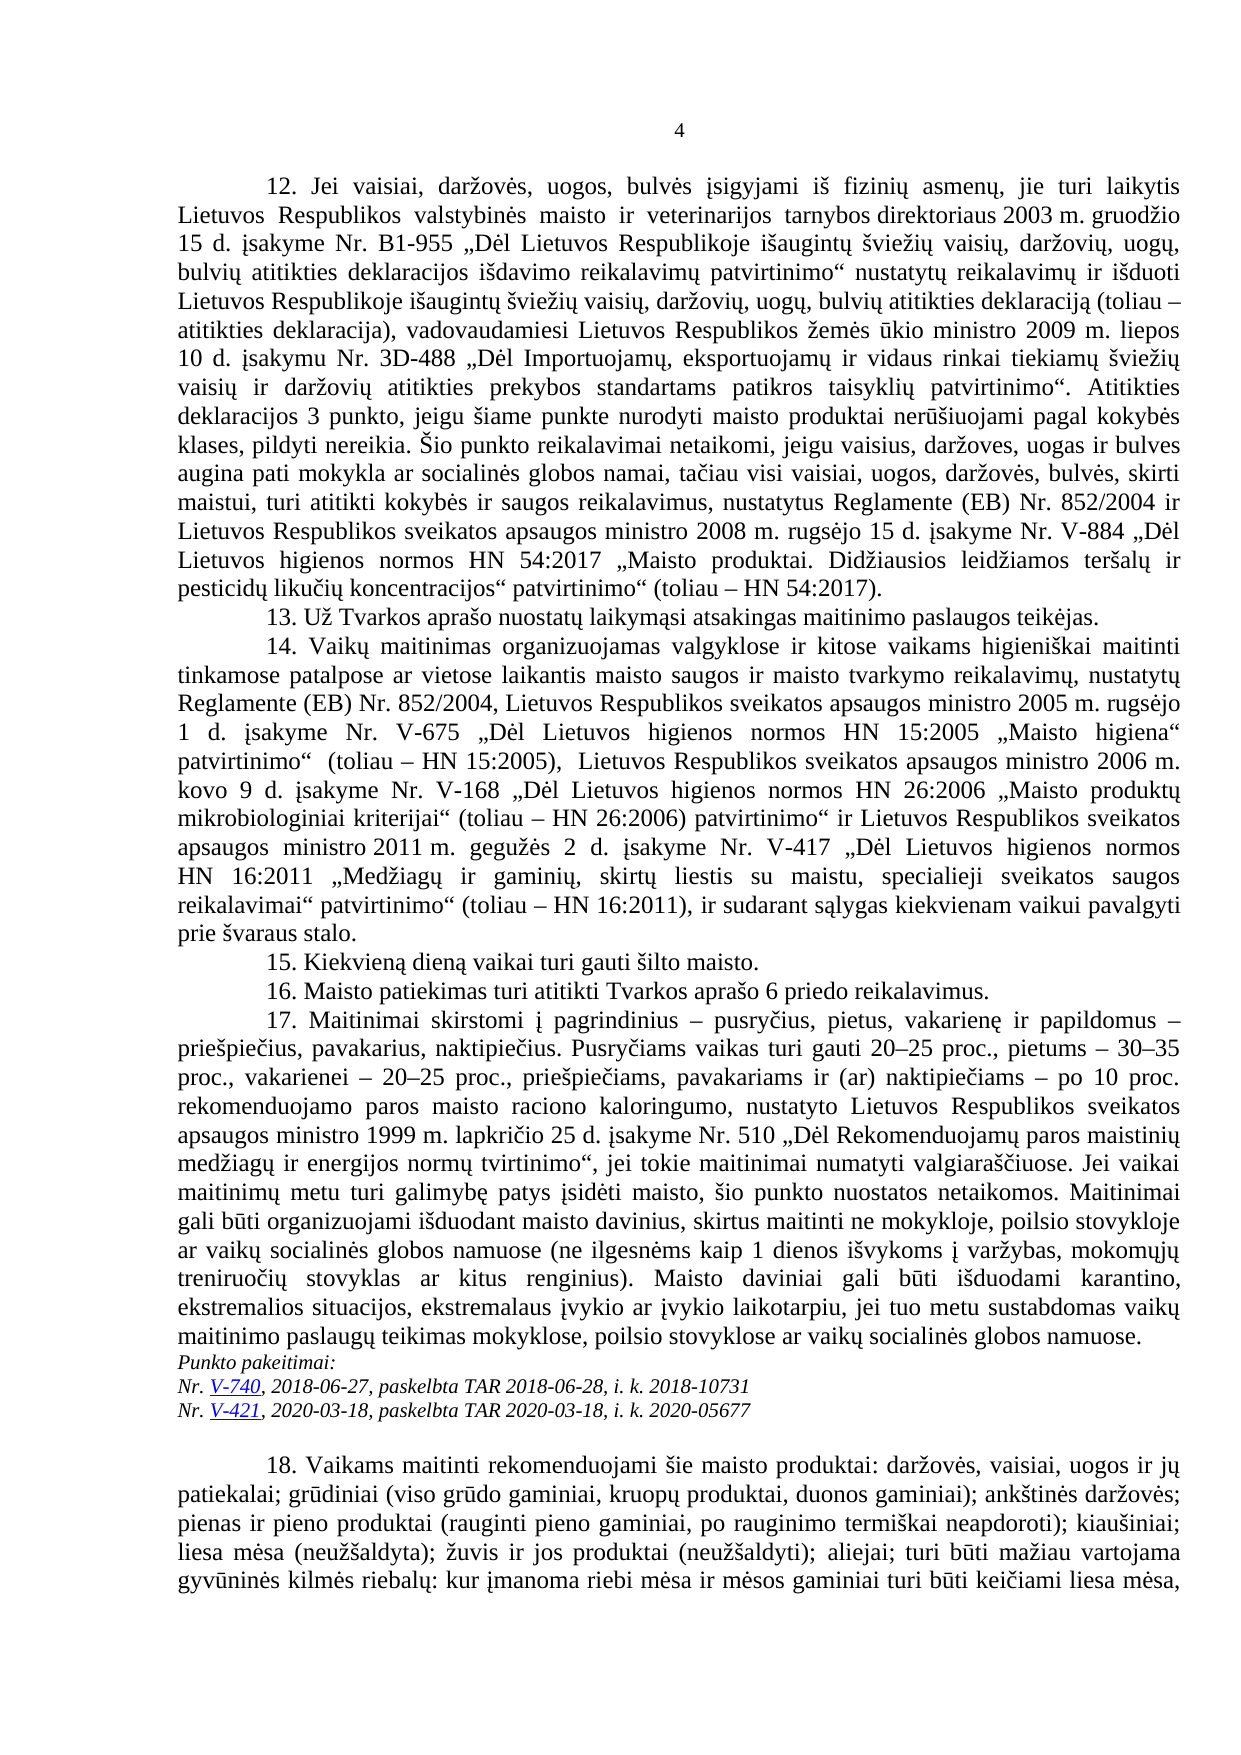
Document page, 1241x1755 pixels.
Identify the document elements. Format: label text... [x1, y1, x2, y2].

text 18. Vaikams maitinti rekomenduojami šie maisto produktai: daržovės, vaisiai, uogos ir jų patiekalai; grūdiniai (viso grūdo gaminiai, kruopų produktai, duonos gaminiai); ankštinės daržovės; pienas ir pieno produktai (rauginti pieno gaminiai, po rauginimo termiškai neapdoroti); kiaušiniai; liesa mėsa (neužšaldyta); žuvis ir jos produktai (neužšaldyti); aliejai; turi būti mažiau vartojama gyvūninės kilmės riebalų: kur įmanoma riebi mėsa ir mėsos gaminiai turi būti keičiami liesa mėsa, [177, 1451, 1181, 1594]
text 13. Už Tvarkos aprašo nuostatų laikymąsi atsakingas maitinimo paslaugos teikėjas. [177, 602, 1181, 631]
text 17. Maitinimai skirstomi į pagrindinius ‒ pusryčius, pietus, vakarienę ir papildomus ‒ priešpiečius, pavakarius, naktipiečius. Pusryčiams vaikas turi gauti 20–25 proc., pietums – 30–35 proc., vakarienei – 20–25 proc., priešpiečiams, pavakariams ir (ar) naktipiečiams – po 10 proc. rekomenduojamo paros maisto raciono kaloringumo, nustatyto Lietuvos Respublikos sveikatos apsaugos ministro 1999 m. lapkričio 25 d. įsakyme Nr. 510 „Dėl Rekomenduojamų paros maistinių medžiagų ir energijos normų tvirtinimo“, jei tokie maitinimai numatyti valgiaraščiuose. Jei vaikai maitinimų metu turi galimybę patys įsidėti maisto, šio punkto nuostatos netaikomos. Maitinimai gali būti organizuojami išduodant maisto davinius, skirtus maitinti ne mokykloje, poilsio stovykloje ar vaikų socialinės globos namuose (ne ilgesnėms kaip 1 dienos išvykoms į varžybas, mokomųjų treniruočių stovyklas ar kitus renginius). Maisto daviniai gali būti išduodami karantino, ekstremalios situacijos, ekstremalaus įvykio ar įvykio laikotarpiu, jei tuo metu sustabdomas vaikų maitinimo paslaugų teikimas mokyklose, poilsio stovyklose ar vaikų socialinės globos namuose. [177, 1005, 1181, 1350]
text 14. Vaikų maitinimas organizuojamas valgyklose ir kitose vaikams higieniškai maitinti tinkamose patalpose ar vietose laikantis maisto saugos ir maisto tvarkymo reikalavimų, nustatytų Reglamente (EB) Nr. 852/2004, Lietuvos Respublikos sveikatos apsaugos ministro 2005 m. rugsėjo 1 d. įsakyme Nr. V-675 „Dėl Lietuvos higienos normos HN 15:2005 „Maisto higiena“ patvirtinimo“ (toliau ‒ HN 15:2005), Lietuvos Respublikos sveikatos apsaugos ministro 2006 m. kovo 9 d. įsakyme Nr. V-168 „Dėl Lietuvos higienos normos HN 26:2006 „Maisto produktų mikrobiologiniai kriterijai“ (toliau ‒ HN 26:2006) patvirtinimo“ ir Lietuvos Respublikos sveikatos apsaugos ministro 2011 m. gegužės 2 d. įsakyme Nr. V-417 „Dėl Lietuvos higienos normos HN 16:2011 „Medžiagų ir gaminių, skirtų liestis su maistu, specialieji sveikatos saugos reikalavimai“ patvirtinimo“ (toliau ‒ HN 16:2011), ir sudarant sąlygas kiekvienam vaikui pavalgyti prie švaraus stalo. [177, 631, 1181, 947]
text 12. Jei vaisiai, daržovės, uogos, bulvės įsigyjami iš fizinių asmenų, jie turi laikytis Lietuvos Respublikos valstybinės maisto ir veterinarijos tarnybos direktoriaus 2003 m. gruodžio 15 d. įsakyme Nr. B1-955 „Dėl Lietuvos Respublikoje išaugintų šviežių vaisių, daržovių, uogų, bulvių atitikties deklaracijos išdavimo reikalavimų patvirtinimo“ nustatytų reikalavimų ir išduoti Lietuvos Respublikoje išaugintų šviežių vaisių, daržovių, uogų, bulvių atitikties deklaraciją (toliau ‒ atitikties deklaracija), vadovaudamiesi Lietuvos Respublikos žemės ūkio ministro 2009 m. liepos 10 d. įsakymu Nr. 3D-488 „Dėl Importuojamų, eksportuojamų ir vidaus rinkai tiekiamų šviežių vaisių ir daržovių atitikties prekybos standartams patikros taisyklių patvirtinimo“. Atitikties deklaracijos 3 punkto, jeigu šiame punkte nurodyti maisto produktai nerūšiuojami pagal kokybės klases, pildyti nereikia. Šio punkto reikalavimai netaikomi, jeigu vaisius, daržoves, uogas ir bulves augina pati mokykla ar socialinės globos namai, tačiau visi vaisiai, uogos, daržovės, bulvės, skirti maistui, turi atitikti kokybės ir saugos reikalavimus, nustatytus Reglamente (EB) Nr. 852/2004 ir Lietuvos Respublikos sveikatos apsaugos ministro 2008 m. rugsėjo 15 d. įsakyme Nr. V-884 „Dėl Lietuvos higienos normos HN 54:2017 „Maisto produktai. Didžiausios leidžiamos teršalų ir pesticidų likučių koncentracijos“ patvirtinimo“ (toliau ‒ HN 54:2017). [177, 171, 1181, 602]
text Punkto pakeitimai: [177, 1350, 1181, 1374]
text 16. Maisto patiekimas turi atitikti Tvarkos aprašo 6 priedo reikalavimus. [177, 976, 1181, 1005]
text Nr. V-421, 2020-03-18, paskelbta TAR 2020-03-18, i. k. 2020-05677 [177, 1398, 1181, 1422]
text Nr. V-740, 2018-06-27, paskelbta TAR 2018-06-28, i. k. 2018-10731 [177, 1374, 1181, 1398]
text 15. Kiekvieną dieną vaikai turi gauti šilto maisto. [177, 947, 1181, 976]
